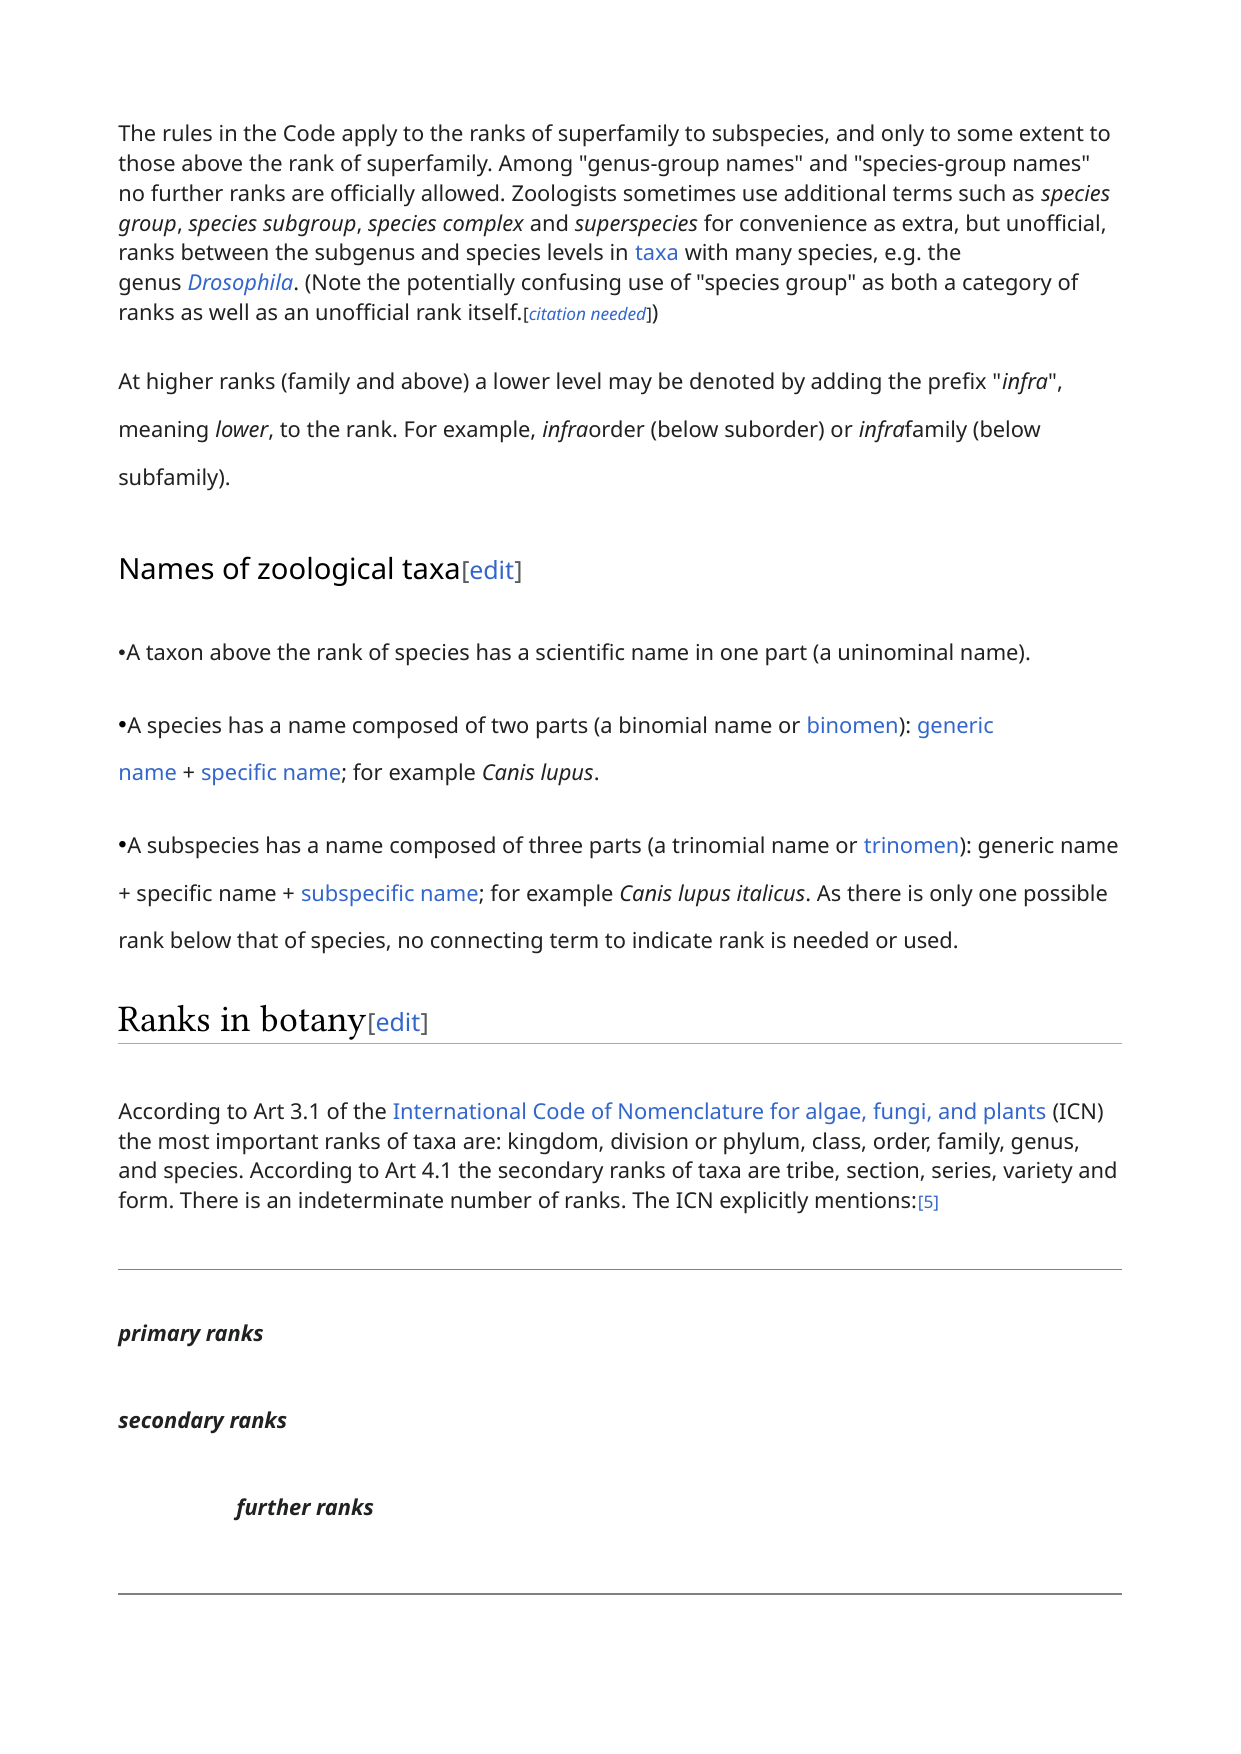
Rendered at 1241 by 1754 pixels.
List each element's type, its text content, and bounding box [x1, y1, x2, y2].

list secondary ranks [118, 1405, 1122, 1434]
list A taxon above the rank of species has a scientific name in one part (a uninominal name). [118, 637, 1122, 667]
subtitle Ranks in botany[edit] [118, 998, 1122, 1043]
text At higher ranks (family and above) a lower level may be denoted by adding the prefix "infra", meaning lower, to the rank. For example, infraorder (below suborder) or infrafamily (below subfamily). [118, 366, 1122, 491]
list A species has a name composed of two parts (a binomial name or binomen): generic name + specific name; for example Canis lupus. [118, 710, 1122, 787]
text primary ranks [118, 1317, 1122, 1347]
list A subspecies has a name composed of three parts (a trinomial name or trinomen): generic name + specific name + subspecific name; for example Canis lupus italicus. As there is only one possible rank below that of species, no connecting term to indicate rank is needed or used. [118, 830, 1122, 955]
subtitle Names of zoological taxa[edit] [118, 549, 1122, 588]
text The rules in the Code apply to the ranks of superfamily to subspecies, and only to some extent to those above the rank of superfamily. Among "genus-group names" and "species-group names" no further ranks are officially allowed. Zoologists sometimes use additional terms such as species group, species subgroup, species complex and superspecies for convenience as extra, but unofficial, ranks between the subgenus and species levels in taxa with many species, e.g. the genus Drosophila. (Note the potentially confusing use of "species group" as both a category of ranks as well as an unofficial rank itself.[citation needed]) [118, 118, 1122, 327]
text According to Art 3.1 of the International Code of Nomenclature for algae, fungi, and plants (ICN) the most important ranks of taxa are: kingdom, division or phylum, class, order, family, genus, and species. According to Art 4.1 the secondary ranks of taxa are tribe, section, series, variety and form. There is an indeterminate number of ranks. The ICN explicitly mentions:[5] [118, 1096, 1122, 1215]
list further ranks [236, 1492, 1122, 1522]
